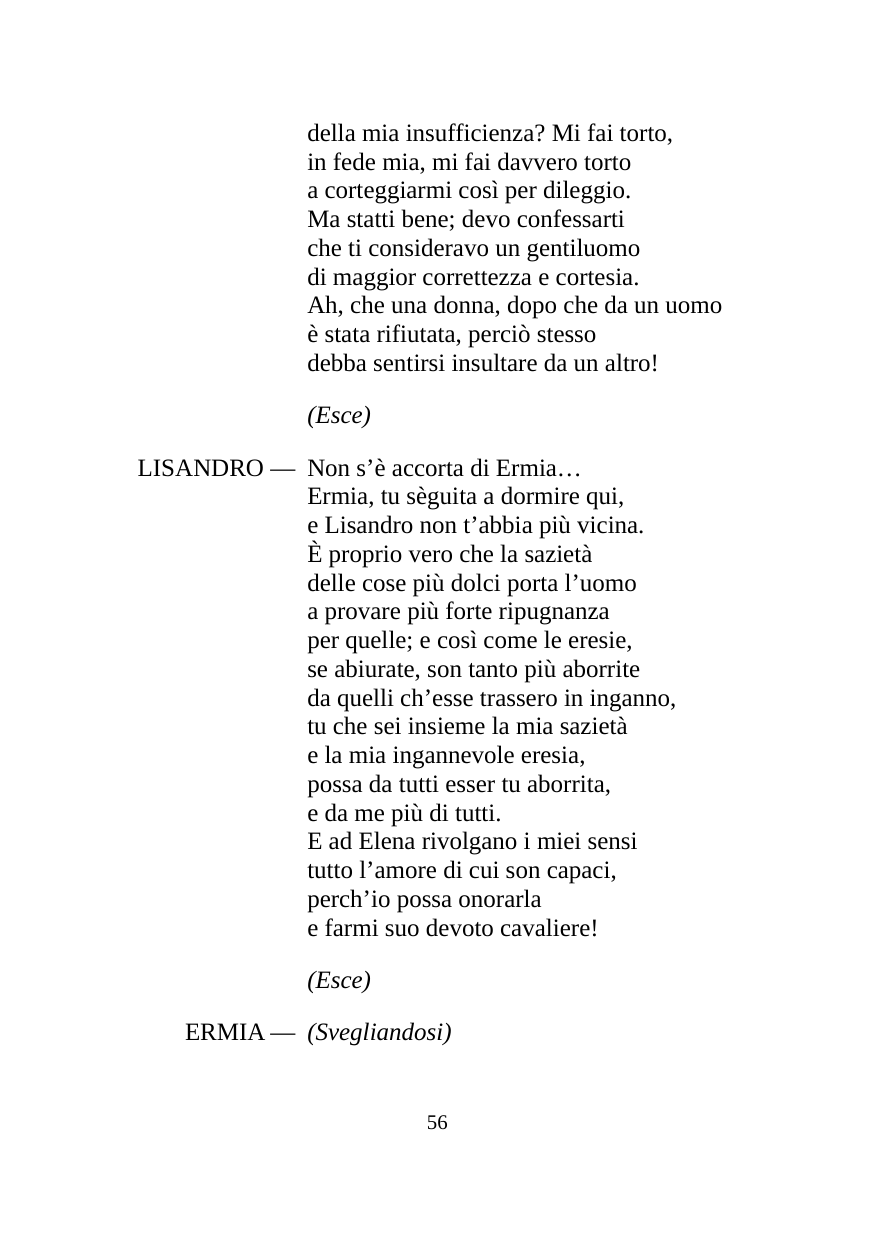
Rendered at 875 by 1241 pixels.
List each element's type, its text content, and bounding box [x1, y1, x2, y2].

table_cell (Esce) [301, 389, 768, 441]
table_cell ERMIA — [106, 1005, 301, 1058]
table_cell della mia insufficienza? Mi fai torto, in fede mia, mi fai davvero torto a corteggiarmi così per dileggio. Ma statti bene; devo confessarti che ti consideravo un gentiluomo di maggior correttezza e cortesia. Ah, che una donna, dopo che da un uomo è stata rifiutata, perciò stesso debba sentirsi insultare da un altro! [301, 106, 768, 388]
table_cell LISANDRO — [106, 441, 301, 1005]
table_cell (Svegliandosi) [301, 1005, 768, 1058]
table_cell (Esce) [301, 953, 768, 1005]
table_cell [106, 106, 301, 441]
table_cell Non s’è accorta di Ermia… Ermia, tu sèguita a dormire qui, e Lisandro non t’abbia più vicina. È proprio vero che la sazietà delle cose più dolci porta l’uomo a provare più forte ripugnanza per quelle; e così come le eresie, se abiurate, son tanto più aborrite da quelli ch’esse trassero in inganno, tu che sei insieme la mia sazietà e la mia ingannevole eresia, possa da tutti esser tu aborrita, e da me più di tutti. E ad Elena rivolgano i miei sensi tutto l’amore di cui son capaci, perch’io possa onorarla e farmi suo devoto cavaliere! [301, 441, 768, 953]
